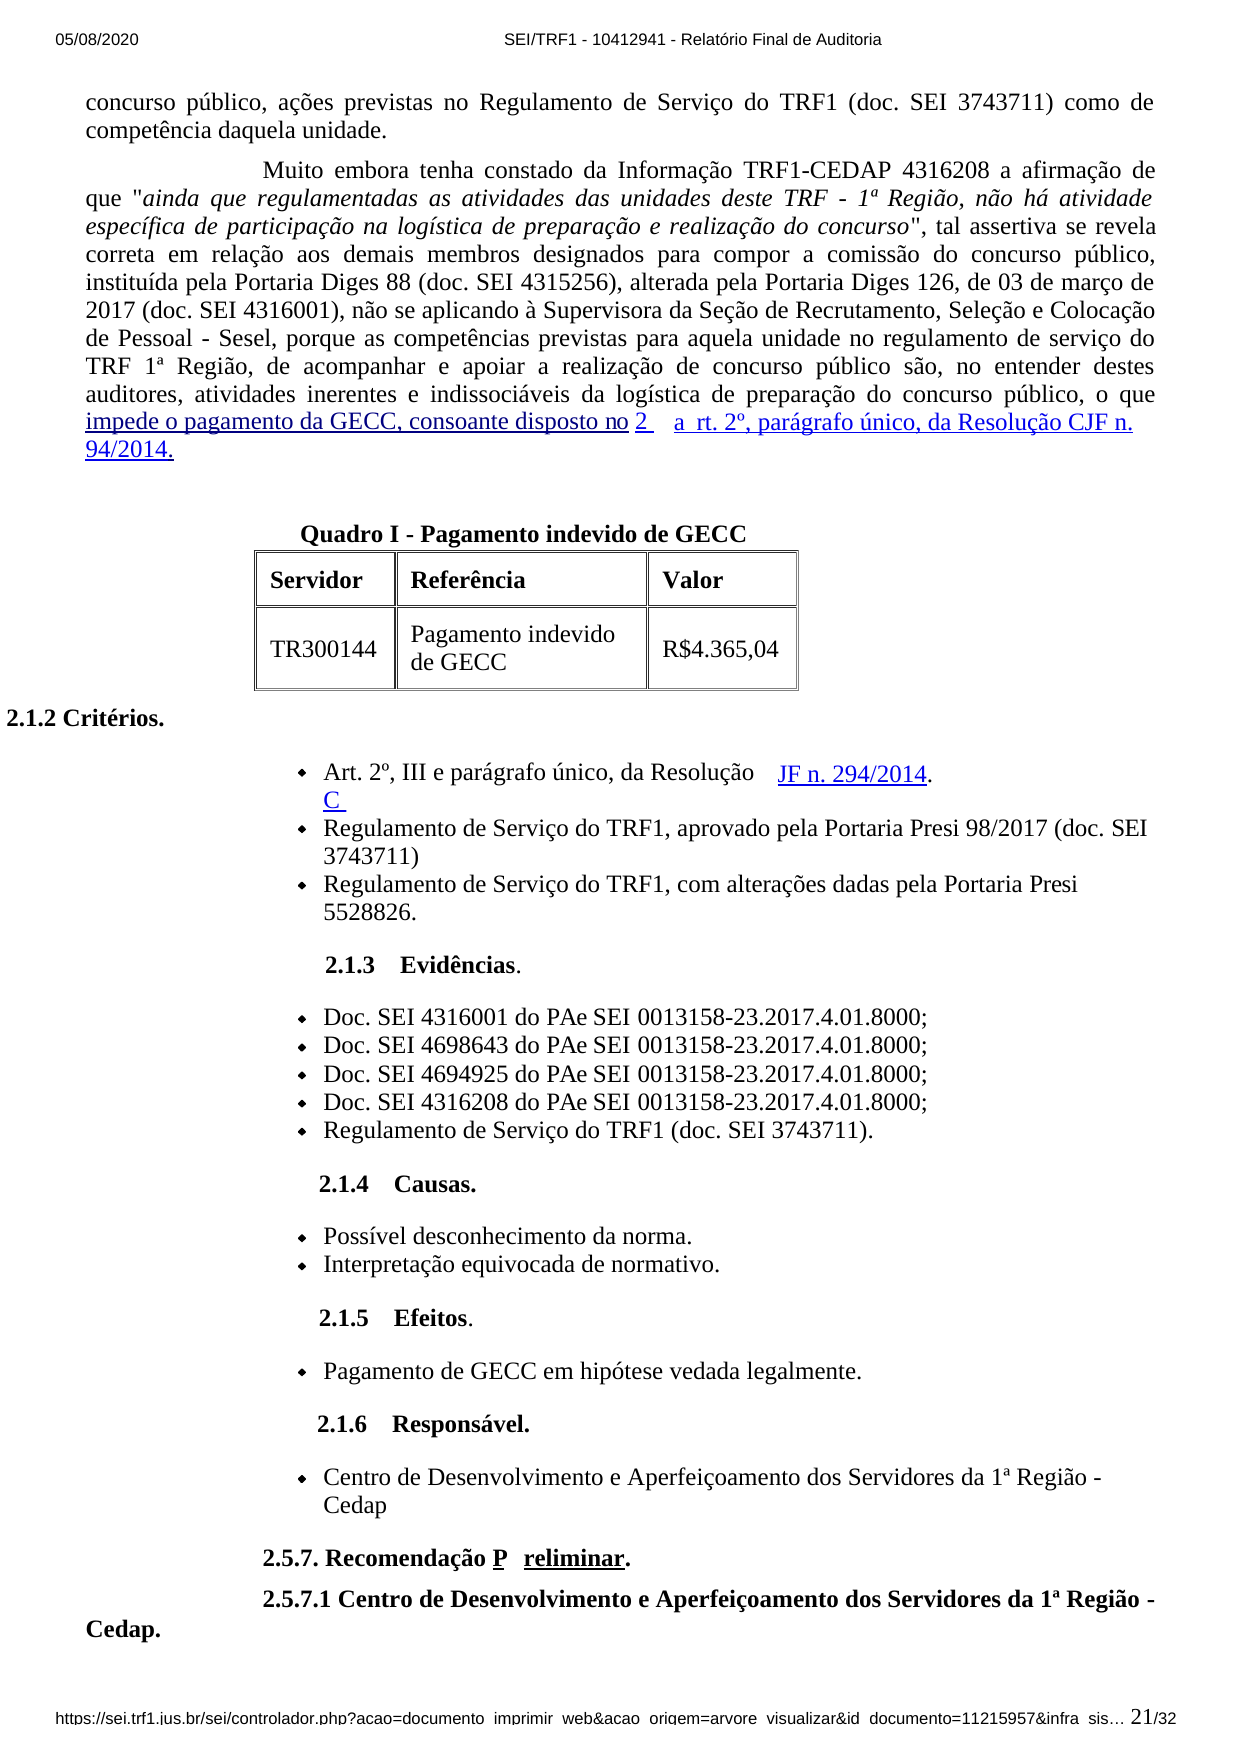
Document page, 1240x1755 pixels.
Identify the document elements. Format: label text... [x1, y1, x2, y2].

subtitle Recomendação P reliminar. [262, 1543, 1181, 1572]
table_cell Pagamento indevido de GECC [398, 608, 646, 687]
subtitle Evidências. [325, 950, 1181, 978]
text Muito embora tenha constado da Informação TRF1-CEDAP 4316208 a afirmação de que "ainda que regulamentadas as atividades das unidades deste TRF - 1ª Região, não há atividade específica de participação na logística de preparação e realização do concurso", tal assertiva se revela correta em relação aos demais membros designados para compor a comissão do concurso público, instituída pela Portaria Diges 88 (doc. SEI 4315256), alterada pela Portaria Diges 126, de 03 de março de 2017 (doc. SEI 4316001), não se aplicando à Supervisora da Seção de Recrutamento, Seleção e Colocação de Pessoal - Sesel, porque as competências previstas para aquela unidade no regulamento de serviço do TRF 1ª Região, de acompanhar e apoiar a realização de concurso público são, no entender destes auditores, atividades inerentes e indissociáveis da logística de preparação do concurso público, o que [85, 156, 1157, 407]
text Doc. SEI 4316208 do PAe SEI 0013158-23.2017.4.01.8000; [323, 1088, 1181, 1116]
table_header Referência [398, 553, 646, 605]
text a rt. 2º, parágrafo único, da Resolução CJF n. [674, 407, 1181, 436]
subtitle Cedap. [85, 1614, 165, 1643]
text Regulamento de Serviço do TRF1, com alterações dadas pela Portaria Presi 5528826. [323, 870, 1169, 926]
subtitle Causas. [319, 1169, 1181, 1198]
text impede o pagamento da GECC, consoante disposto no 2 94/2014. [85, 407, 663, 463]
text Possível desconhecimento da norma. Interpretação equivocada de normativo. [323, 1222, 722, 1278]
table_cell TR300144 [257, 608, 394, 687]
text Art. 2º, III e parágrafo único, da Resolução C [323, 757, 767, 814]
list Centro de Desenvolvimento e Aperfeiçoamento dos Servidores da 1ª Região - [262, 1584, 1181, 1613]
table_cell R$4.365,04 [649, 608, 796, 687]
text Pagamento de GECC em hipótese vedada legalmente. [323, 1356, 1181, 1385]
subtitle Quadro I - Pagamento indevido de GECC [300, 519, 1181, 548]
text Regulamento de Serviço do TRF1, aprovado pela Portaria Presi 98/2017 (doc. SEI 3743711) [323, 814, 1169, 870]
text Doc. SEI 4694925 do PAe SEI 0013158-23.2017.4.01.8000; [323, 1059, 1181, 1088]
text Doc. SEI 4316001 do PAe SEI 0013158-23.2017.4.01.8000; [323, 1003, 1181, 1031]
text Doc. SEI 4698643 do PAe SEI 0013158-23.2017.4.01.8000; [323, 1031, 1181, 1059]
subtitle Efeitos. [319, 1303, 1181, 1332]
text Centro de Desenvolvimento e Aperfeiçoamento dos Servidores da 1ª Região - Cedap [323, 1463, 1104, 1519]
table_header Valor [649, 553, 796, 605]
text Regulamento de Serviço do TRF1 (doc. SEI 3743711). [323, 1116, 1181, 1144]
list Critérios. [6, 703, 767, 732]
subtitle Responsável. [317, 1409, 1181, 1438]
text JF n. 294/2014. [777, 759, 1181, 788]
text concurso público, ações previstas no Regulamento de Serviço do TRF1 (doc. SEI 3743711) como de competência daquela unidade. [85, 88, 1156, 144]
table_header Servidor [257, 553, 394, 605]
